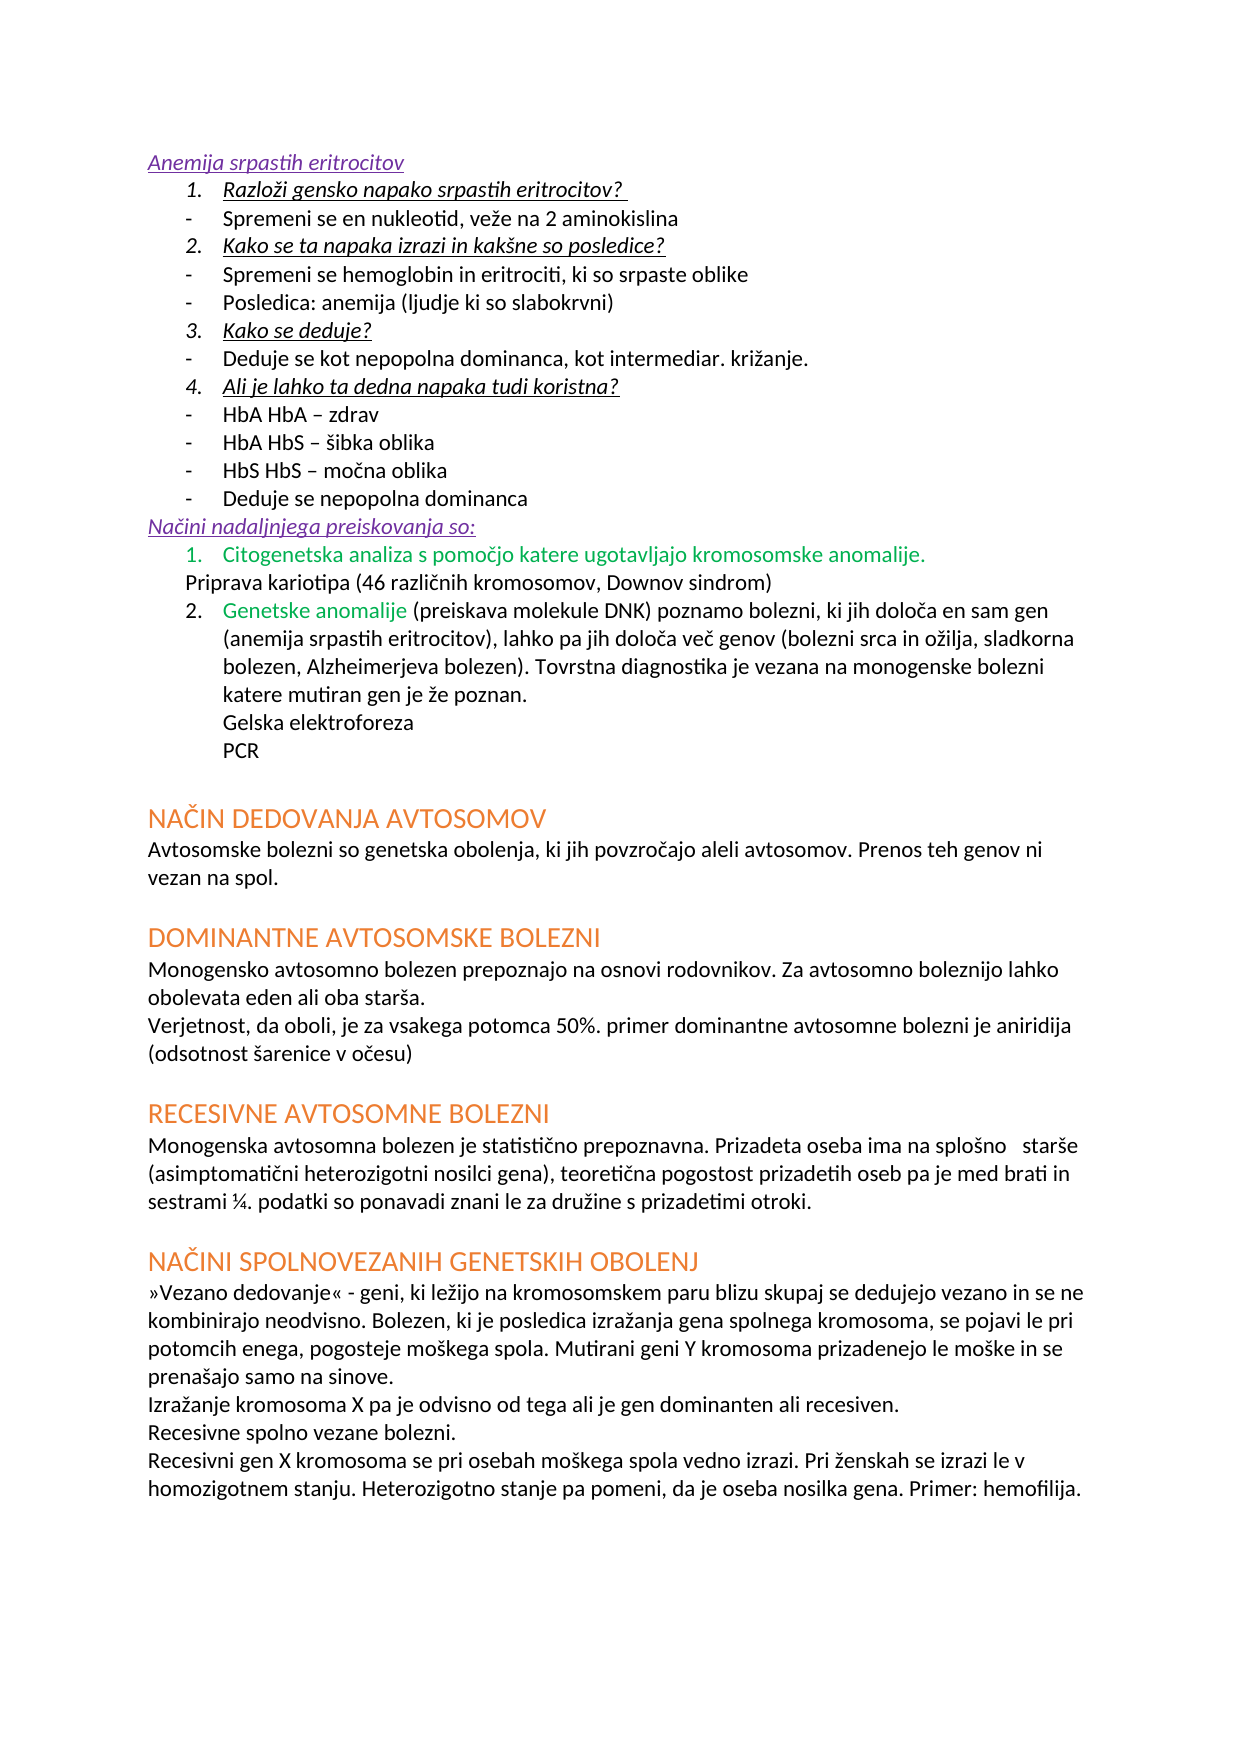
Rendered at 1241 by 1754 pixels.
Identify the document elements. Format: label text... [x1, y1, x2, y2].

text Priprava kariotipa (46 različnih kromosomov, Downov sindrom) [185, 568, 1093, 596]
text DOMINANTNE AVTOSOMSKE BOLEZNI [148, 919, 1093, 955]
list Posledica: anemija (ljudje ki so slabokrvni) [185, 288, 1093, 316]
list HbA HbS – šibka oblika [185, 428, 1093, 456]
text Avtosomske bolezni so genetska obolenja, ki jih povzročajo aleli avtosomov. Prenos teh genov ni vezan na spol. [148, 835, 1093, 891]
list Deduje se nepopolna dominanca [185, 484, 1093, 512]
list Deduje se kot nepopolna dominanca, kot intermediar. križanje. [185, 344, 1093, 372]
list Spremeni se hemoglobin in eritrociti, ki so srpaste oblike [185, 260, 1093, 288]
text »Vezano dedovanje« - geni, ki ležijo na kromosomskem paru blizu skupaj se dedujejo vezano in se ne kombinirajo neodvisno. Bolezen, ki je posledica izražanja gena spolnega kromosoma, se pojavi le pri potomcih enega, pogosteje moškega spola. Mutirani geni Y kromosoma prizadenejo le moške in se prenašajo samo na sinove. [148, 1278, 1093, 1391]
text Monogensko avtosomno bolezen prepoznajo na osnovi rodovnikov. Za avtosomno boleznijo lahko obolevata eden ali oba starša. [148, 955, 1093, 1011]
text Recesivni gen X kromosoma se pri osebah moškega spola vedno izrazi. Pri ženskah se izrazi le v homozigotnem stanju. Heterozigotno stanje pa pomeni, da je oseba nosilka gena. Primer: hemofilija. [148, 1447, 1093, 1503]
text Izražanje kromosoma X pa je odvisno od tega ali je gen dominanten ali recesiven. [148, 1391, 1093, 1418]
text Gelska elektroforeza [223, 708, 1093, 736]
list HbA HbA – zdrav [185, 400, 1093, 428]
list Razloži gensko napako srpastih eritrocitov? [185, 176, 1093, 204]
text RECESIVNE AVTOSOMNE BOLEZNI [148, 1095, 1093, 1131]
text NAČIN DEDOVANJA AVTOSOMOV [148, 800, 1093, 835]
text PCR [223, 736, 1093, 764]
list Citogenetska analiza s pomočjo katere ugotavljajo kromosomske anomalije. [185, 540, 1093, 568]
text Monogenska avtosomna bolezen je statistično prepoznavna. Prizadeta oseba ima na splošno starše (asimptomatični heterozigotni nosilci gena), teoretična pogostost prizadetih oseb pa je med brati in sestrami ¼. podatki so ponavadi znani le za družine s prizadetimi otroki. [148, 1131, 1093, 1215]
list HbS HbS – močna oblika [185, 456, 1093, 484]
list Ali je lahko ta dedna napaka tudi koristna? [185, 372, 1093, 400]
text Načini nadaljnjega preiskovanja so: [148, 512, 1093, 540]
list Kako se ta napaka izrazi in kakšne so posledice? [185, 232, 1093, 260]
list Genetske anomalije (preiskava molekule DNK) poznamo bolezni, ki jih določa en sam gen (anemija srpastih eritrocitov), lahko pa jih določa več genov (bolezni srca in ožilja, sladkorna bolezen, Alzheimerjeva bolezen). Tovrstna diagnostika je vezana na monogenske bolezni katere mutiran gen je že poznan. [185, 596, 1093, 708]
text NAČINI SPOLNOVEZANIH GENETSKIH OBOLENJ [148, 1243, 1093, 1278]
text Recesivne spolno vezane bolezni. [148, 1418, 1093, 1447]
list Kako se deduje? [185, 316, 1093, 344]
text Verjetnost, da oboli, je za vsakega potomca 50%. primer dominantne avtosomne bolezni je aniridija (odsotnost šarenice v očesu) [148, 1011, 1093, 1067]
list Spremeni se en nukleotid, veže na 2 aminokislina [185, 204, 1093, 232]
text Anemija srpastih eritrocitov [148, 148, 1093, 176]
